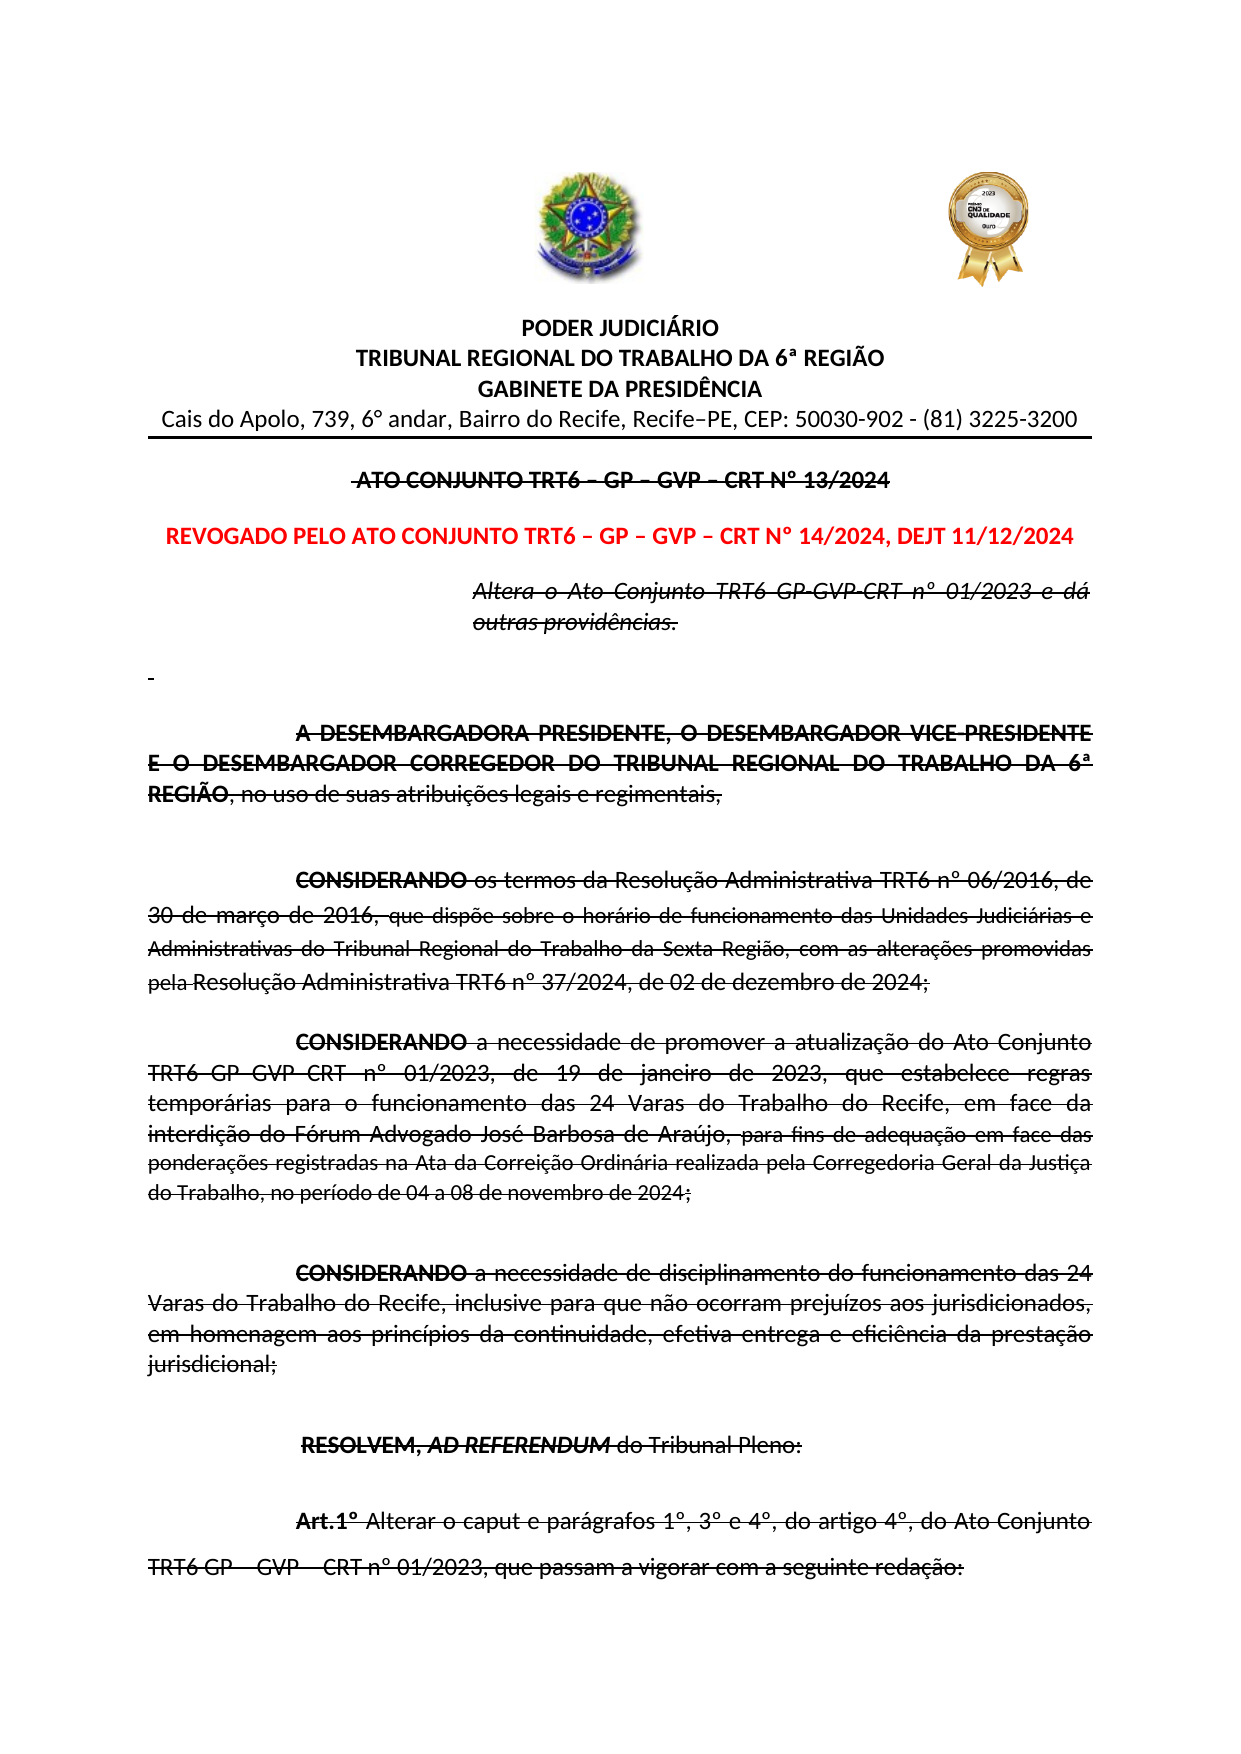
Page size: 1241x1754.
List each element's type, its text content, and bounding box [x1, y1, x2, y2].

text CONSIDERANDO a necessidade de disciplinamento do funcionamento das 24 Varas do Trabalho do Recife, inclusive para que não ocorram prejuízos aos jurisdicionados, em homenagem aos princípios da continuidade, efetiva entrega e eficiência da prestação jurisdicional; [148, 1336, 1092, 1379]
text GABINETE DA PRESIDÊNCIA [148, 373, 1092, 404]
text CONSIDERANDO a necessidade de promover a atualização do Ato Conjunto TRT6–GP–GVP–CRT nº 01/2023, de 19 de janeiro de 2023, que estabelece regras temporárias para o funcionamento das 24 Varas do Trabalho do Recife, em face da interdição do Fórum Advogado José Barbosa de Araújo, para fins de adequação em face das ponderações registradas na Ata da Correição Ordinária realizada pela Corregedoria Geral da Justiça do Trabalho, no período de 04 a 08 de novembro de 2024; [148, 1026, 1092, 1073]
text CONSIDERANDO os termos da Resolução Administrativa TRT6 nº 06/2016, de 30 de março de 2016, que dispõe sobre o horário de funcionamento das Unidades Judiciárias e Administrativas do Tribunal Regional do Trabalho da Sexta Região, com as alterações promovidas pela Resolução Administrativa TRT6 nº 37/2024, de 02 de dezembro de 2024; [148, 917, 1092, 949]
text A DESEMBARGADORA PRESIDENTE, O DESEMBARGADOR VICE-PRESIDENTE E O DESEMBARGADOR CORREGEDOR DO TRIBUNAL REGIONAL DO TRABALHO DA 6ª REGIÃO, no uso de suas atribuições legais e regimentais, [148, 766, 1092, 808]
text CONSIDERANDO a necessidade de disciplinamento do funcionamento das 24 Varas do Trabalho do Recife, inclusive para que não ocorram prejuízos aos jurisdicionados, em homenagem aos princípios da continuidade, efetiva entrega e eficiência da prestação jurisdicional; [148, 1305, 1092, 1334]
text A DESEMBARGADORA PRESIDENTE, O DESEMBARGADOR VICE-PRESIDENTE E O DESEMBARGADOR CORREGEDOR DO TRIBUNAL REGIONAL DO TRABALHO DA 6ª REGIÃO, no uso de suas atribuições legais e regimentais, [148, 717, 1092, 764]
text RESOLVEM, AD REFERENDUM do Tribunal Pleno: [148, 1429, 1092, 1459]
text CONSIDERANDO os termos da Resolução Administrativa TRT6 nº 06/2016, de 30 de março de 2016, que dispõe sobre o horário de funcionamento das Unidades Judiciárias e Administrativas do Tribunal Regional do Trabalho da Sexta Região, com as alterações promovidas pela Resolução Administrativa TRT6 nº 37/2024, de 02 de dezembro de 2024; [148, 951, 1092, 997]
text CONSIDERANDO os termos da Resolução Administrativa TRT6 nº 06/2016, de 30 de março de 2016, que dispõe sobre o horário de funcionamento das Unidades Judiciárias e Administrativas do Tribunal Regional do Trabalho da Sexta Região, com as alterações promovidas pela Resolução Administrativa TRT6 nº 37/2024, de 02 de dezembro de 2024; [148, 864, 1092, 916]
text CONSIDERANDO a necessidade de promover a atualização do Ato Conjunto TRT6–GP–GVP–CRT nº 01/2023, de 19 de janeiro de 2023, que estabelece regras temporárias para o funcionamento das 24 Varas do Trabalho do Recife, em face da interdição do Fórum Advogado José Barbosa de Araújo, para fins de adequação em face das ponderações registradas na Ata da Correição Ordinária realizada pela Corregedoria Geral da Justiça do Trabalho, no período de 04 a 08 de novembro de 2024; [148, 1136, 1092, 1164]
text CONSIDERANDO a necessidade de promover a atualização do Ato Conjunto TRT6–GP–GVP–CRT nº 01/2023, de 19 de janeiro de 2023, que estabelece regras temporárias para o funcionamento das 24 Varas do Trabalho do Recife, em face da interdição do Fórum Advogado José Barbosa de Araújo, para fins de adequação em face das ponderações registradas na Ata da Correição Ordinária realizada pela Corregedoria Geral da Justiça do Trabalho, no período de 04 a 08 de novembro de 2024; [148, 1165, 1092, 1207]
text ATO CONJUNTO TRT6 – GP – GVP – CRT Nº 13/2024 [148, 464, 1092, 495]
text CONSIDERANDO a necessidade de promover a atualização do Ato Conjunto TRT6–GP–GVP–CRT nº 01/2023, de 19 de janeiro de 2023, que estabelece regras temporárias para o funcionamento das 24 Varas do Trabalho do Recife, em face da interdição do Fórum Advogado José Barbosa de Araújo, para fins de adequação em face das ponderações registradas na Ata da Correição Ordinária realizada pela Corregedoria Geral da Justiça do Trabalho, no período de 04 a 08 de novembro de 2024; [148, 1075, 1092, 1104]
text TRIBUNAL REGIONAL DO TRABALHO DA 6ª REGIÃO [148, 343, 1092, 373]
text Altera o Ato Conjunto TRT6 GP-GVP-CRT nº 01/2023 e dá outras providências. [473, 575, 1092, 636]
text Art.1º Alterar o caput e parágrafos 1º, 3º e 4º, do artigo 4º, do Ato Conjunto TRT6 GP – GVP – CRT nº 01/2023, que passam a vigorar com a seguinte redação: [148, 1505, 1092, 1581]
text PODER JUDICIÁRIO [148, 312, 1092, 343]
text Cais do Apolo, 739, 6° andar, Bairro do Recife, Recife–PE, CEP: 50030-902 - (81) 3225-3200 [148, 404, 1092, 436]
text CONSIDERANDO a necessidade de promover a atualização do Ato Conjunto TRT6–GP–GVP–CRT nº 01/2023, de 19 de janeiro de 2023, que estabelece regras temporárias para o funcionamento das 24 Varas do Trabalho do Recife, em face da interdição do Fórum Advogado José Barbosa de Araújo, para fins de adequação em face das ponderações registradas na Ata da Correição Ordinária realizada pela Corregedoria Geral da Justiça do Trabalho, no período de 04 a 08 de novembro de 2024; [148, 1105, 1092, 1135]
text CONSIDERANDO a necessidade de disciplinamento do funcionamento das 24 Varas do Trabalho do Recife, inclusive para que não ocorram prejuízos aos jurisdicionados, em homenagem aos princípios da continuidade, efetiva entrega e eficiência da prestação jurisdicional; [148, 1257, 1092, 1304]
text REVOGADO PELO ATO CONJUNTO TRT6 – GP – GVP – CRT Nº 14/2024, DEJT 11/12/2024 [148, 520, 1092, 550]
